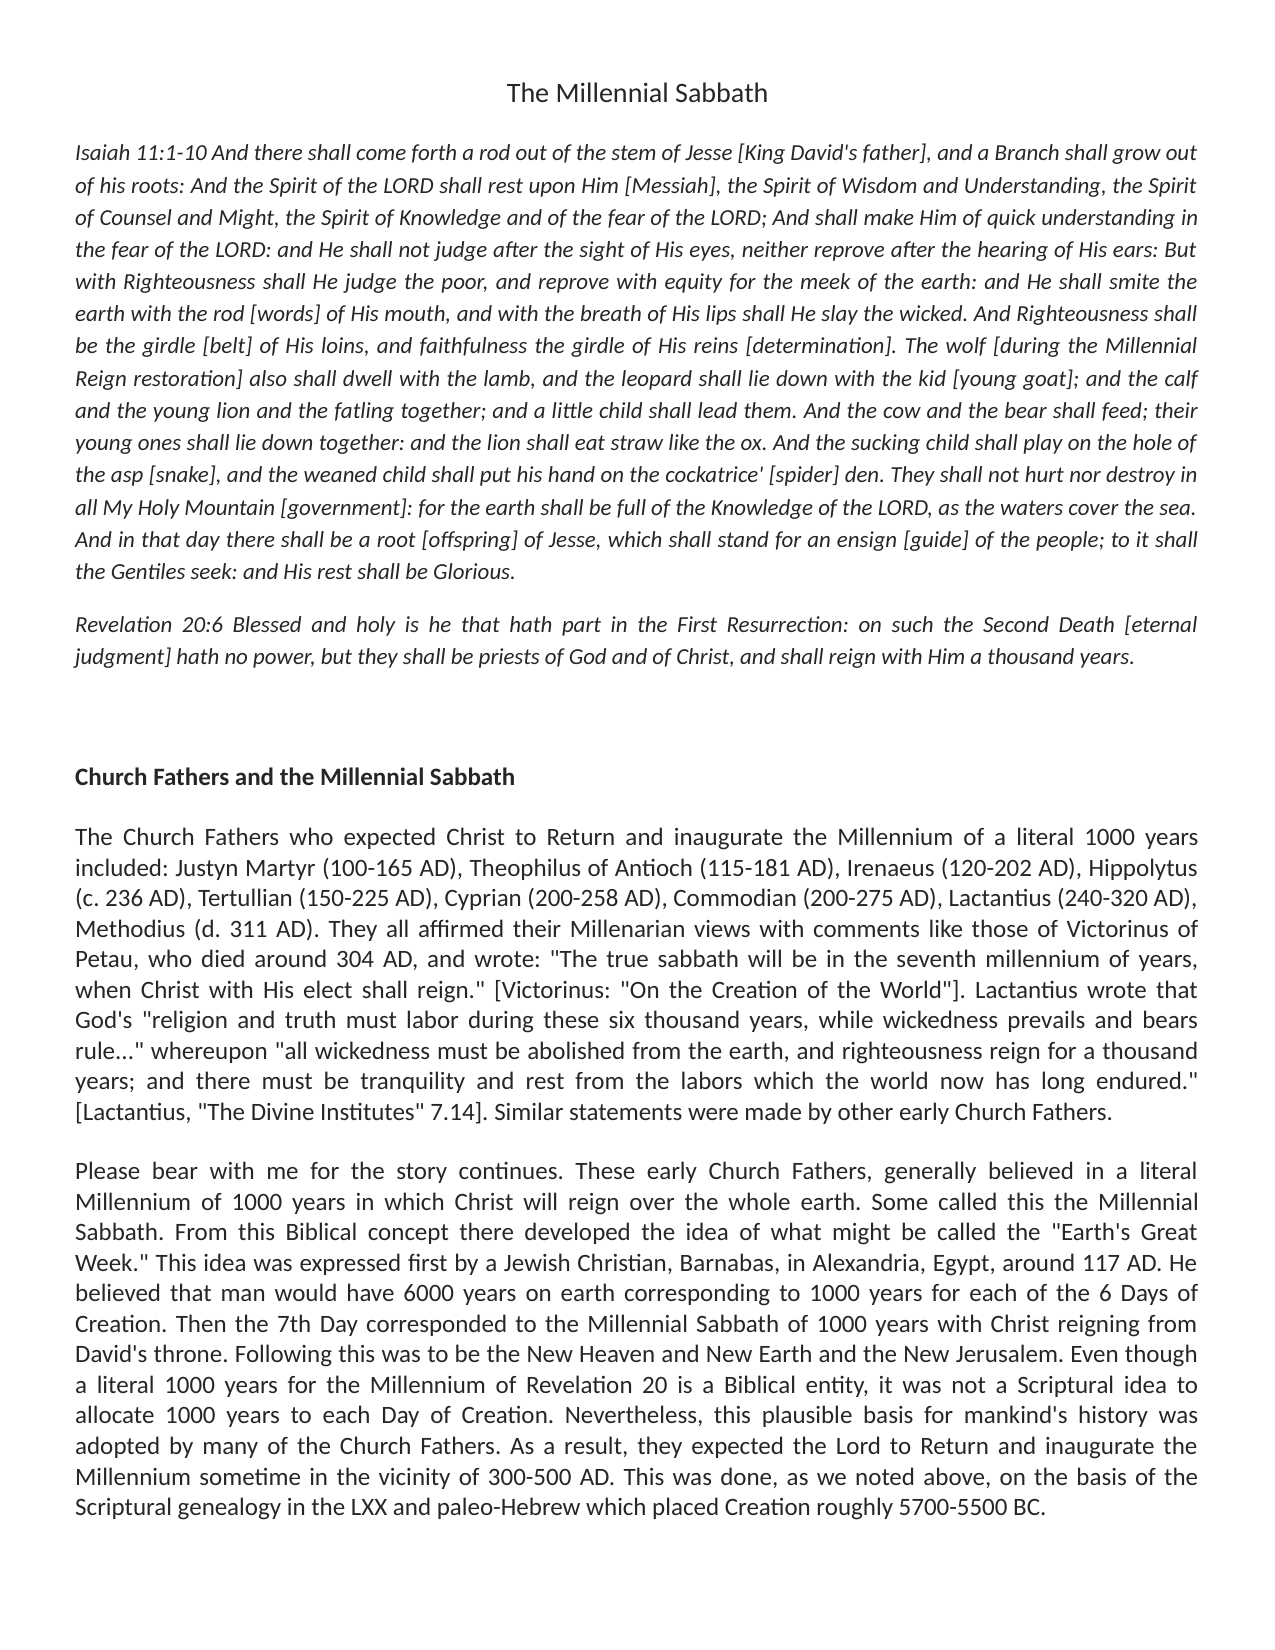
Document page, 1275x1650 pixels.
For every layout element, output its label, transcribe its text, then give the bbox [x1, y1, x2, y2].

text The Millennial Sabbath [75, 75, 1200, 109]
text Please bear with me for the story continues. These early Church Fathers, generally believed in a literal Millennium of 1000 years in which Christ will reign over the whole earth. Some called this the Millennial Sabbath. From this Biblical concept there developed the idea of what might be called the "Earth's Great Week." This idea was expressed first by a Jewish Christian, Barnabas, in Alexandria, Egypt, around 117 AD. He believed that man would have 6000 years on earth corresponding to 1000 years for each of the 6 Days of Creation. Then the 7th Day corresponded to the Millennial Sabbath of 1000 years with Christ reigning from David's throne. Following this was to be the New Heaven and New Earth and the New Jerusalem. Even though a literal 1000 years for the Millennium of Revelation 20 is a Biblical entity, it was not a Scriptural idea to allocate 1000 years to each Day of Creation. Nevertheless, this plausible basis for mankind's history was adopted by many of the Church Fathers. As a result, they expected the Lord to Return and inaugurate the Millennium sometime in the vicinity of 300-500 AD. This was done, as we noted above, on the basis of the Scriptural genealogy in the LXX and paleo-Hebrew which placed Creation roughly 5700-5500 BC. [75, 1156, 1200, 1522]
text Revelation 20:6 Blessed and holy is he that hath part in the First Resurrection: on such the Second Death [eternal judgment] hath no power, but they shall be priests of God and of Christ, and shall reign with Him a thousand years. [75, 610, 1200, 670]
text Isaiah 11:1-10 And there shall come forth a rod out of the stem of Jesse [King David's father], and a Branch shall grow out of his roots: And the Spirit of the LORD shall rest upon Him [Messiah], the Spirit of Wisdom and Understanding, the Spirit of Counsel and Might, the Spirit of Knowledge and of the fear of the LORD; And shall make Him of quick understanding in the fear of the LORD: and He shall not judge after the sight of His eyes, neither reprove after the hearing of His ears: But with Righteousness shall He judge the poor, and reprove with equity for the meek of the earth: and He shall smite the earth with the rod [words] of His mouth, and with the breath of His lips shall He slay the wicked. And Righteousness shall be the girdle [belt] of His loins, and faithfulness the girdle of His reins [determination]. The wolf [during the Millennial Reign restoration] also shall dwell with the lamb, and the leopard shall lie down with the kid [young goat]; and the calf and the young lion and the fatling together; and a little child shall lead them. And the cow and the bear shall feed; their young ones shall lie down together: and the lion shall eat straw like the ox. And the sucking child shall play on the hole of the asp [snake], and the weaned child shall put his hand on the cockatrice' [spider] den. They shall not hurt nor destroy in all My Holy Mountain [government]: for the earth shall be full of the Knowledge of the LORD, as the waters cover the sea. And in that day there shall be a root [offspring] of Jesse, which shall stand for an ensign [guide] of the people; to it shall the Gentiles seek: and His rest shall be Glorious. [75, 138, 1200, 585]
text Church Fathers and the Millennial Sabbath [75, 761, 1200, 792]
text The Church Fathers who expected Christ to Return and inaugurate the Millennium of a literal 1000 years included: Justyn Martyr (100-165 AD), Theophilus of Antioch (115-181 AD), Irenaeus (120-202 AD), Hippolytus (c. 236 AD), Tertullian (150-225 AD), Cyprian (200-258 AD), Commodian (200-275 AD), Lactantius (240-320 AD), Methodius (d. 311 AD). They all affirmed their Millenarian views with comments like those of Victorinus of Petau, who died around 304 AD, and wrote: "The true sabbath will be in the seventh millennium of years, when Christ with His elect shall reign." [Victorinus: "On the Creation of the World"]. Lactantius wrote that God's "religion and truth must labor during these six thousand years, while wickedness prevails and bears rule..." whereupon "all wickedness must be abolished from the earth, and righteousness reign for a thousand years; and there must be tranquility and rest from the labors which the world now has long endured." [Lactantius, "The Divine Institutes" 7.14]. Similar statements were made by other early Church Fathers. [75, 821, 1200, 1126]
